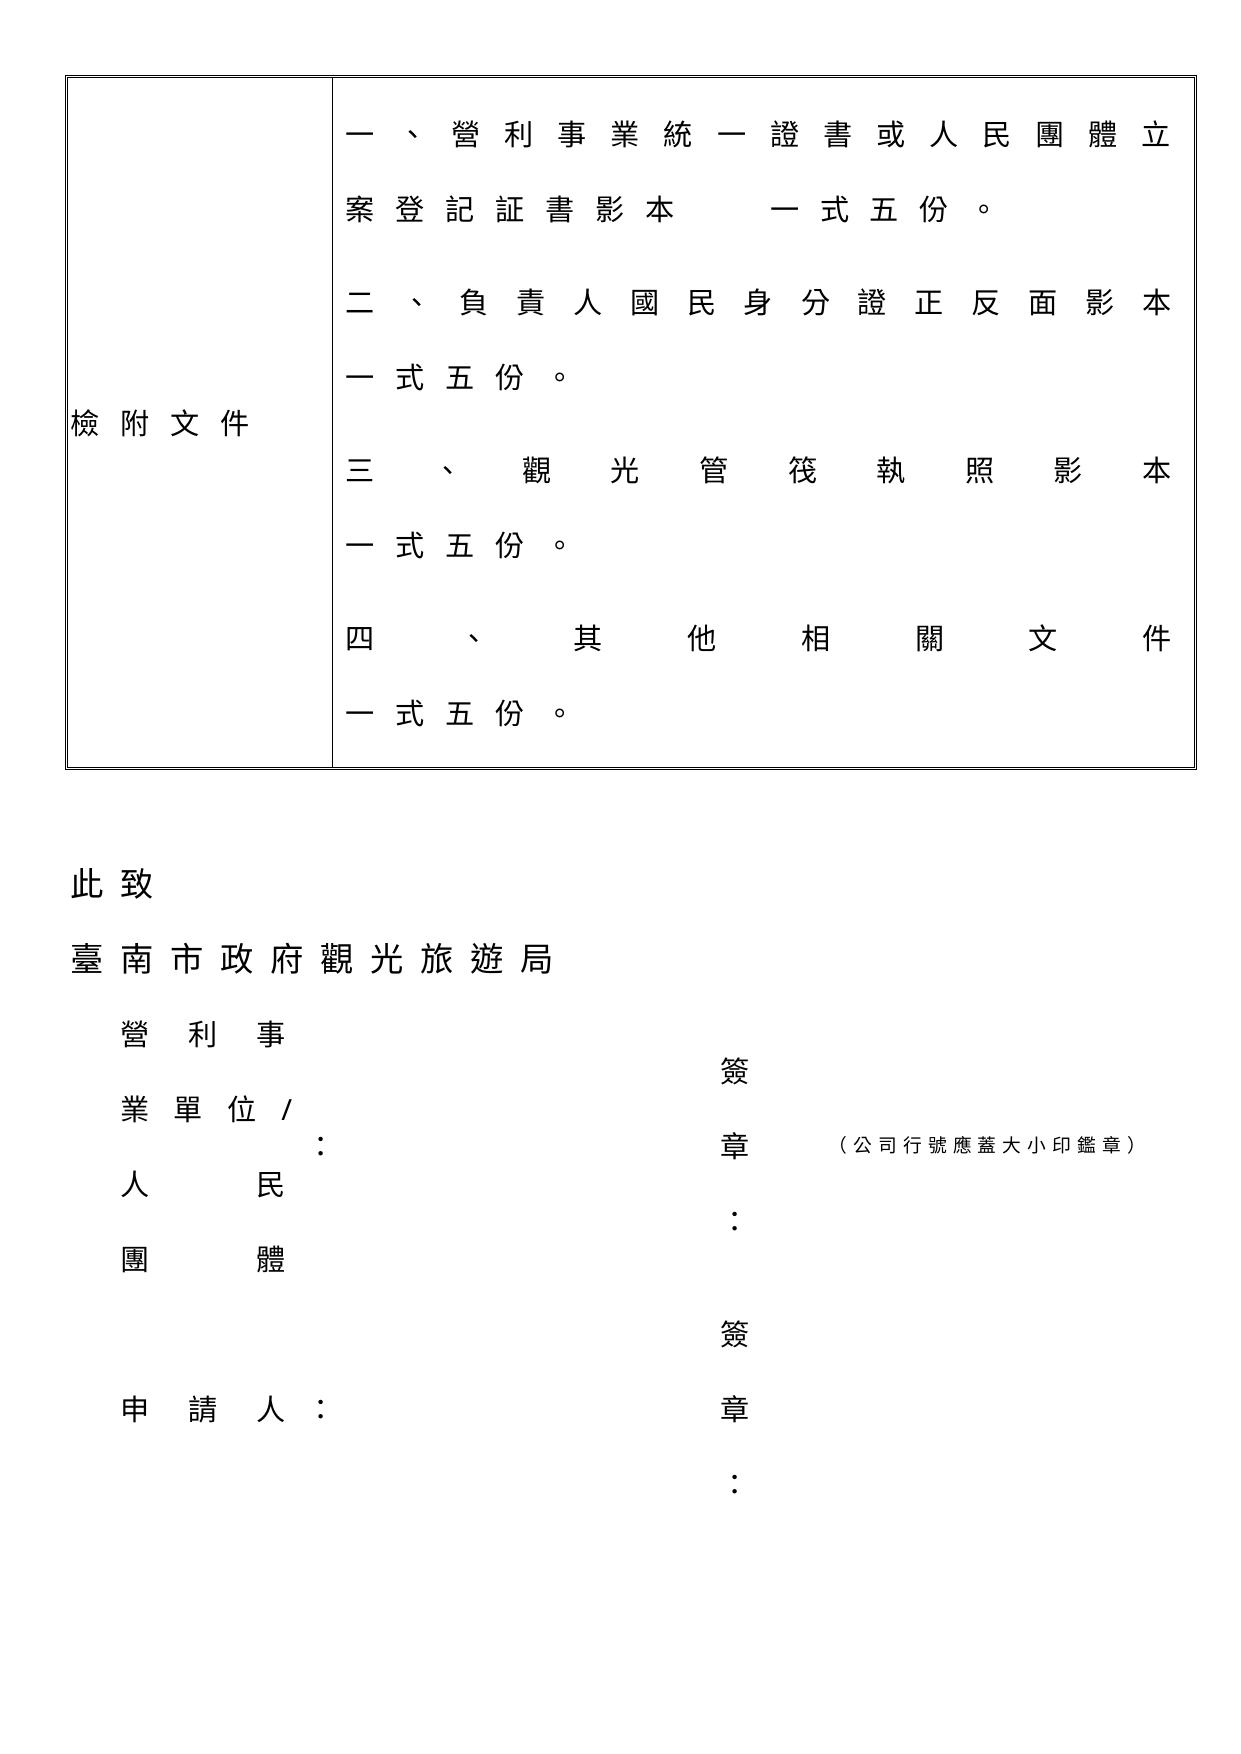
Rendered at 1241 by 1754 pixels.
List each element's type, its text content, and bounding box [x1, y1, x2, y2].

table_header 臺南市政府觀光旅遊局 [70, 920, 1161, 995]
table_cell 一、營利事業統一證書或人民團體立案登記証書影本 一式五份。 二、負責人國民身分證正反面影本 一式五份。 三、觀光管筏執照影本 一式五份。 四、其他相關文件 一式五份。 [333, 78, 1194, 767]
table_cell 申請人 [108, 1295, 306, 1520]
table_cell 檢附文件 [68, 78, 332, 767]
table_cell 簽章： [715, 995, 809, 1295]
text 此致 [70, 845, 1170, 920]
table_cell 簽章： [715, 1295, 809, 1520]
table_cell [810, 1295, 1161, 1520]
table_cell [70, 995, 108, 1295]
table_cell ： [306, 995, 314, 1295]
table_cell ： [306, 1295, 314, 1520]
table_cell [314, 1295, 715, 1520]
table_cell 營利事業單位/人 民 團 體 [108, 995, 306, 1295]
table_cell [70, 1295, 108, 1520]
table_cell （公司行號應蓋大小印鑑章） [810, 995, 1161, 1295]
table_cell [314, 995, 715, 1295]
